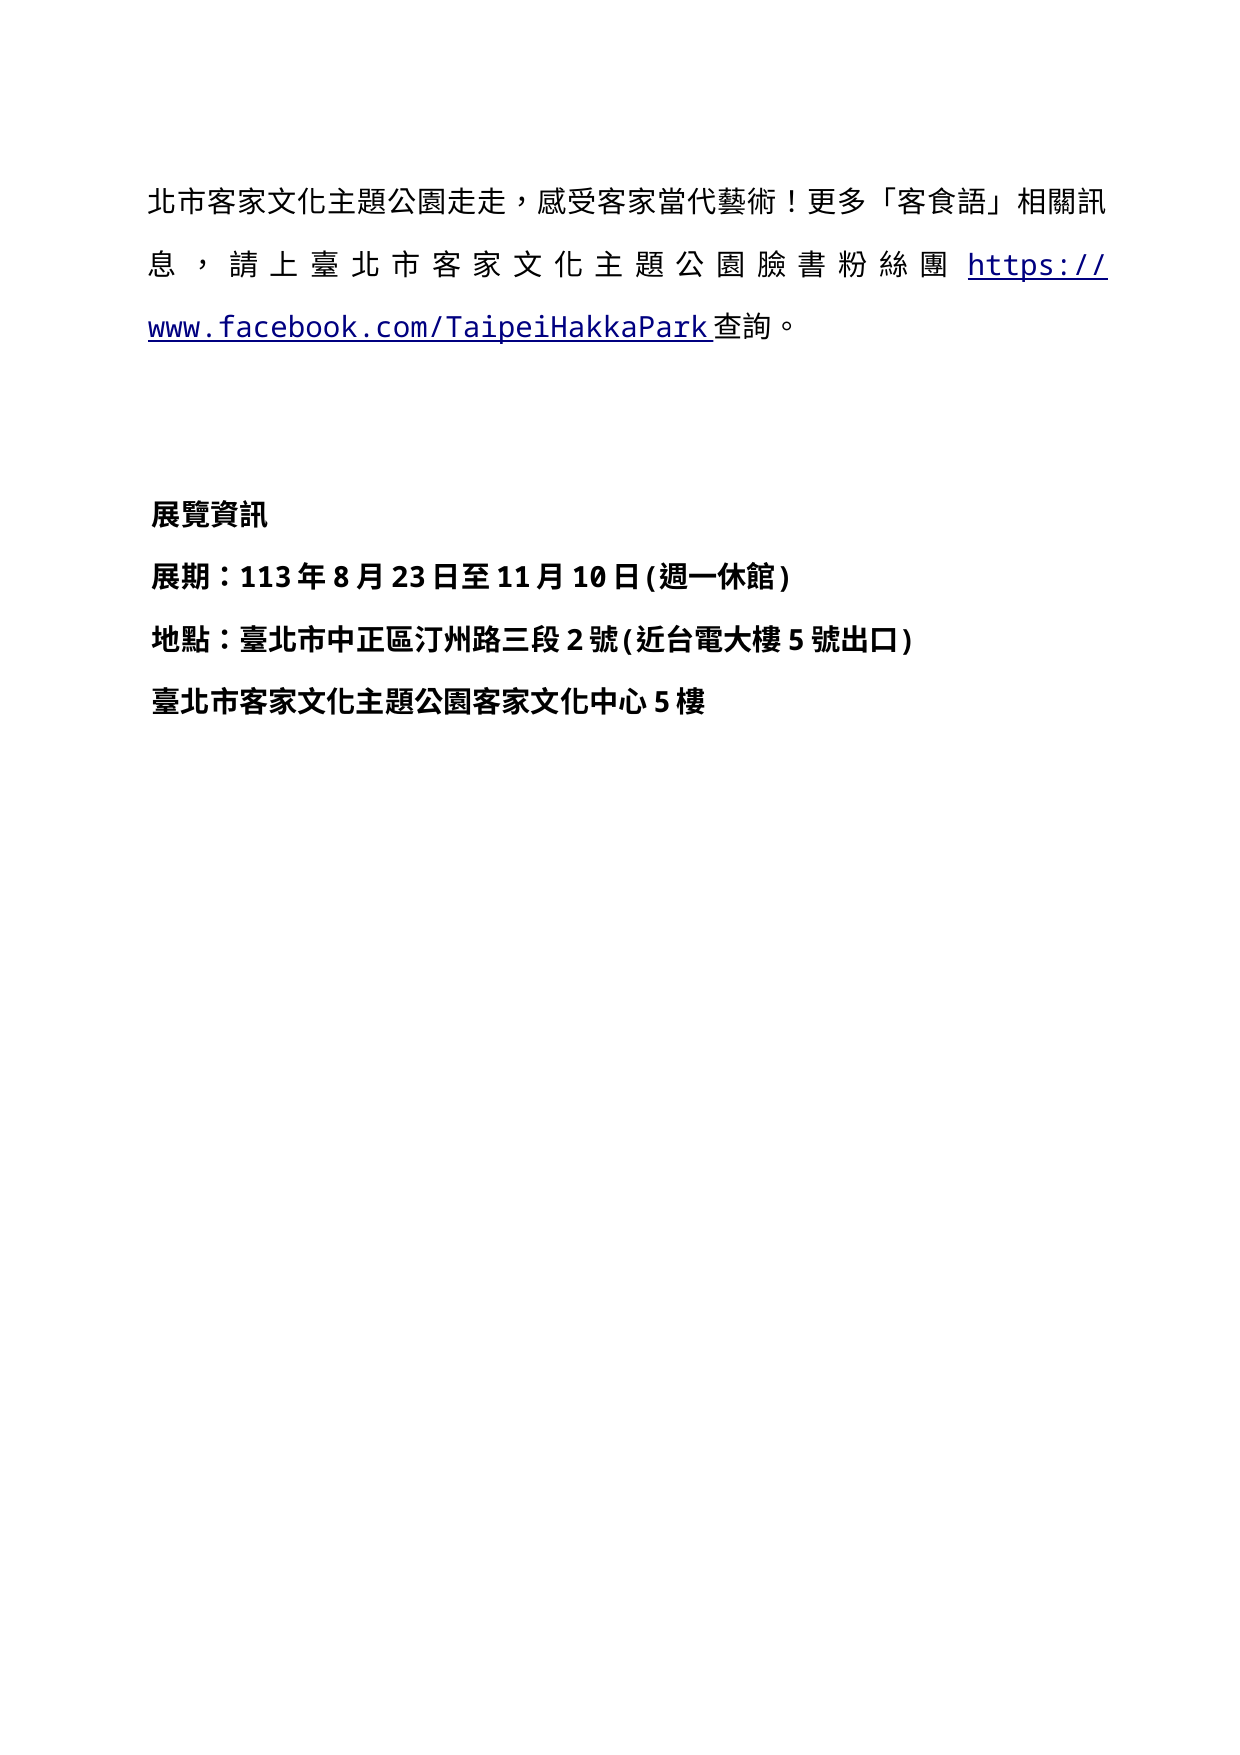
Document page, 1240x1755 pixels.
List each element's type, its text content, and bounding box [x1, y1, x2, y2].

text 展期：113年8月23日至11月10日(週一休館) [133, 533, 1107, 596]
text 地點：臺北市中正區汀州路三段2號(近台電大樓5號出口) [133, 596, 1107, 658]
text 展覽資訊 [133, 471, 1107, 533]
text 北市客家文化主題公園走走，感受客家當代藝術！更多「客食語」相關訊息，請上臺北市客家文化主題公園臉書粉絲團https://www.facebook.com/TaipeiHakkaPark查詢。 [148, 158, 1107, 346]
text 臺北市客家文化主題公園客家文化中心5樓 [151, 658, 1107, 721]
